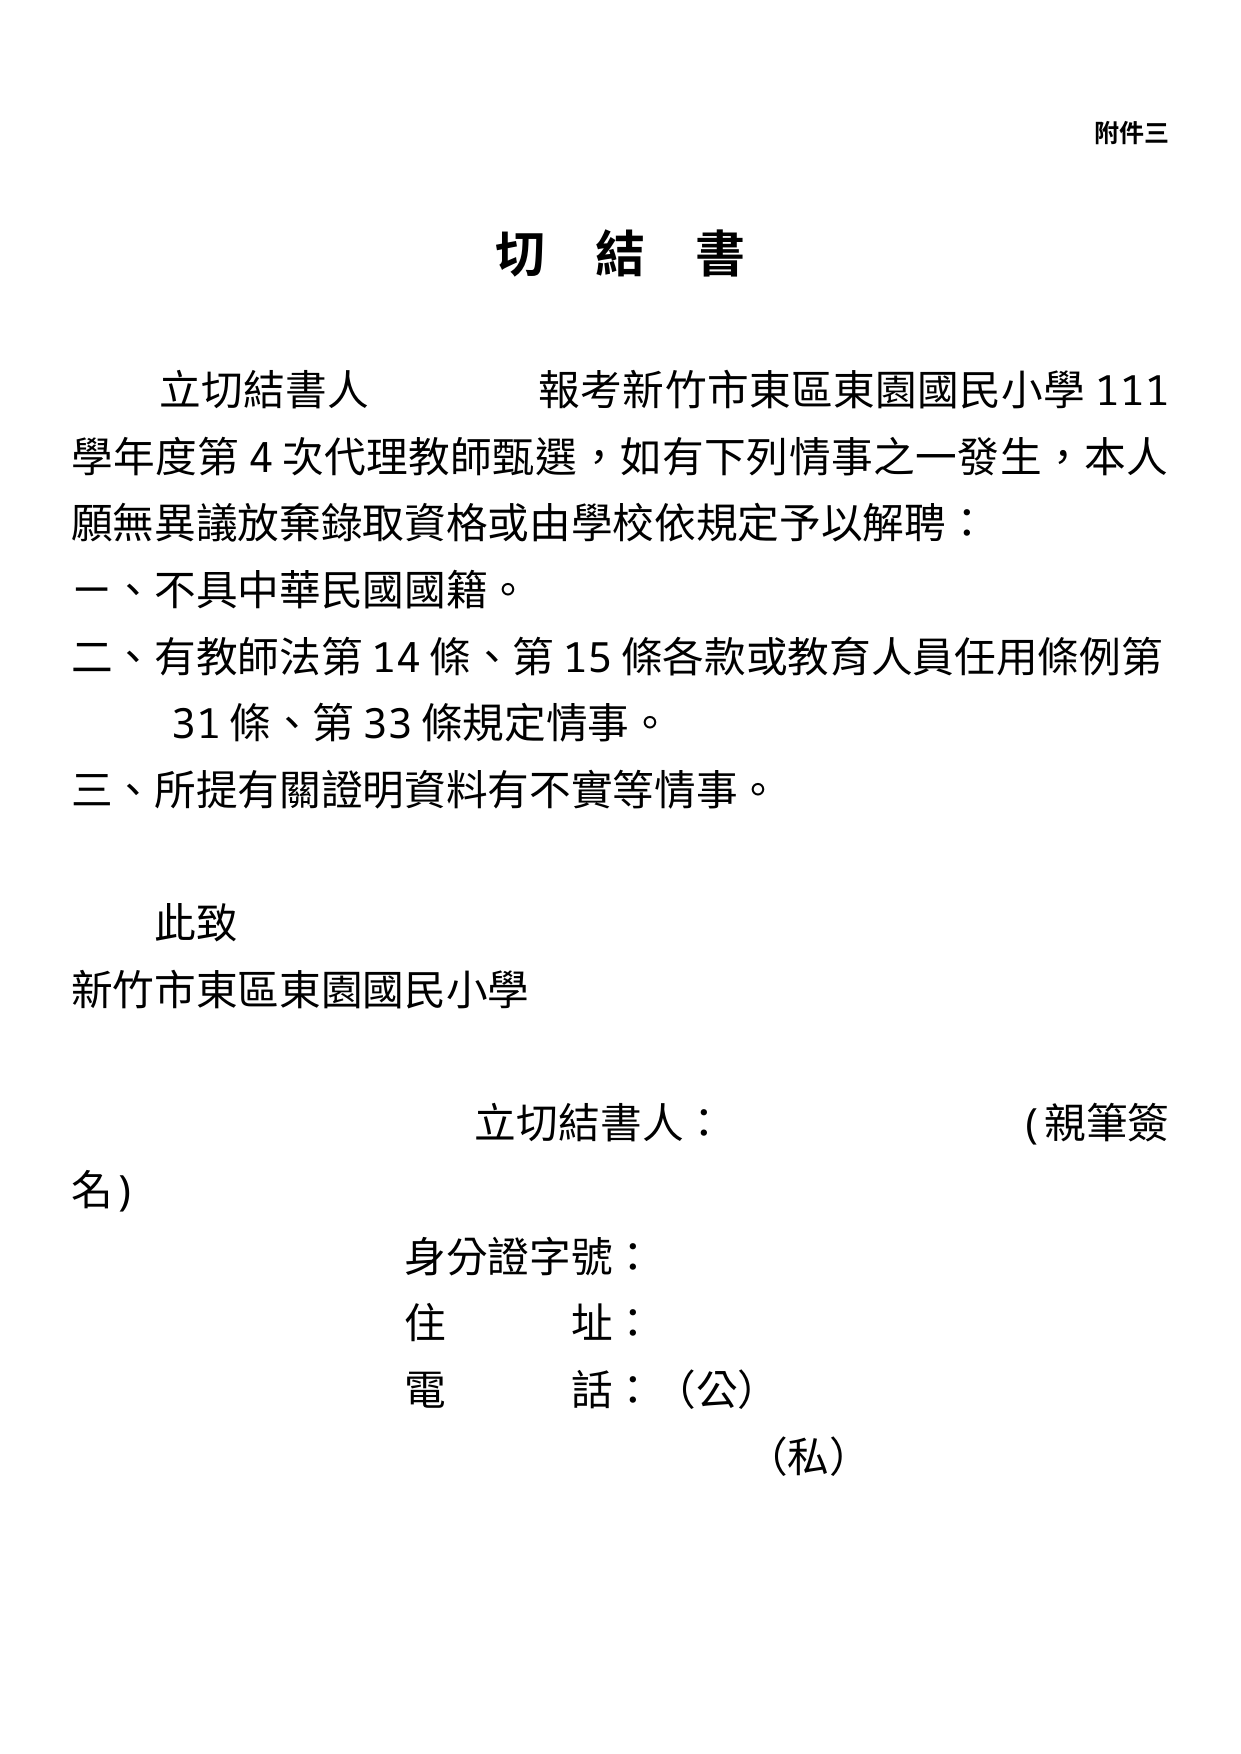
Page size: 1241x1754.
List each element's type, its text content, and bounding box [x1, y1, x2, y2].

text （私） [71, 1419, 1169, 1485]
text 電 話：（公） [71, 1352, 1169, 1419]
text 切 結 書 [71, 219, 1169, 285]
text 身分證字號： [71, 1219, 1169, 1285]
text 立切結書人： (親筆簽名) [71, 1085, 1169, 1219]
text ㄧ、不具中華民國國籍。 [71, 552, 1169, 619]
text 附件三 [71, 89, 1169, 152]
text 立切結書人 報考新竹市東區東園國民小學111學年度第4次代理教師甄選，如有下列情事之一發生，本人願無異議放棄錄取資格或由學校依規定予以解聘： [71, 352, 1169, 552]
text 二、有教師法第14條、第15條各款或教育人員任用條例第 [71, 619, 1169, 685]
text 新竹市東區東園國民小學 [71, 952, 1169, 1019]
text 31條、第33條規定情事。 [71, 685, 1169, 752]
text 此致 [71, 885, 1169, 952]
text 住 址： [71, 1285, 1169, 1352]
text 三、所提有關證明資料有不實等情事。 [71, 752, 1169, 819]
